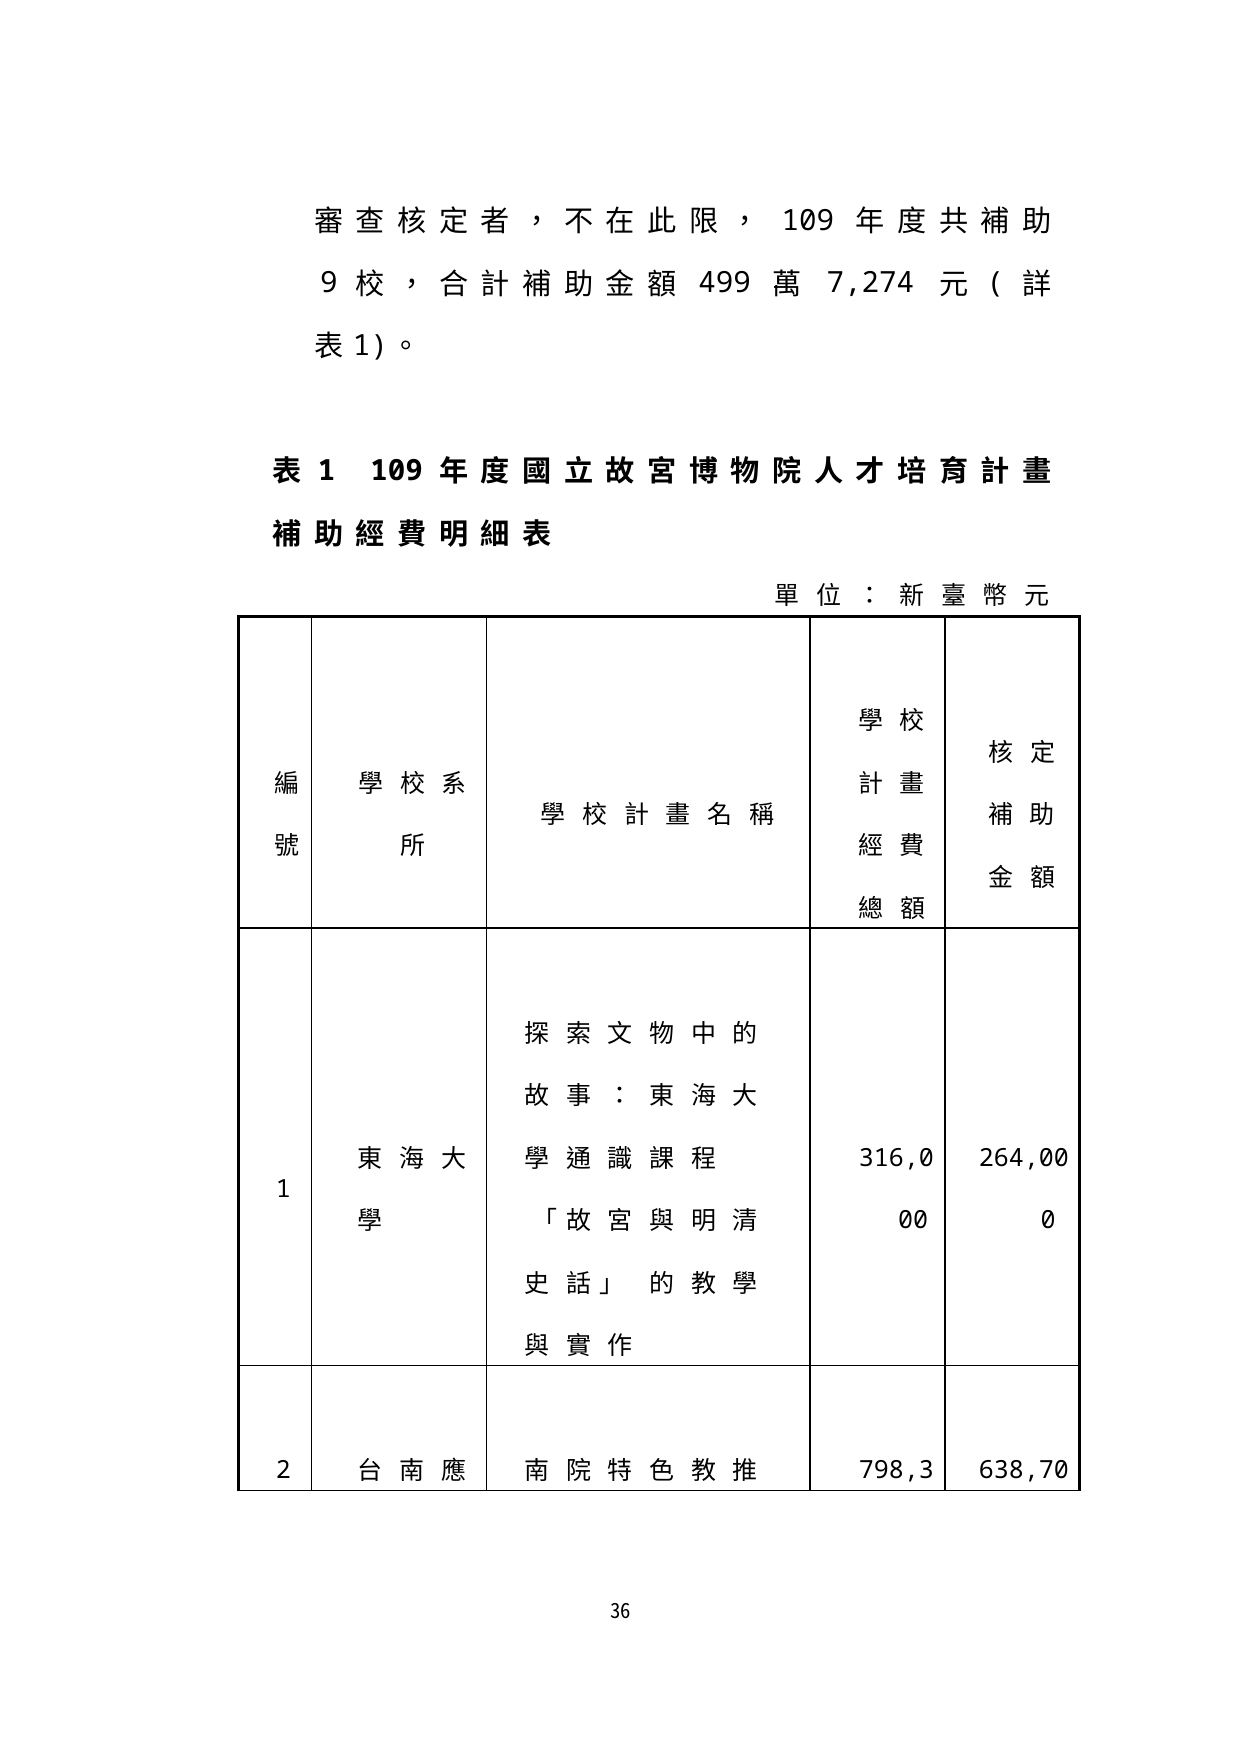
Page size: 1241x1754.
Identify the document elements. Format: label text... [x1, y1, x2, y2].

table_cell 798,3 [811, 1366, 944, 1490]
table_header 學校計畫名稱 [487, 618, 809, 927]
table_header 核定補助 金額 [946, 618, 1078, 927]
text 表1 109年度國立故宮博物院人才培育計畫補助經費明細表 [227, 427, 1058, 552]
table_header 學校系所 [312, 618, 486, 927]
table_header 學校計畫經費總額 [811, 618, 944, 927]
table_cell 316,000 [811, 929, 944, 1365]
table_cell 探索文物中的故事：東海大學通識課程「故宮與明清史話」的教學與實作 [487, 929, 809, 1365]
table_cell 台南應 [312, 1366, 486, 1490]
table_cell 南院特色教推 [487, 1366, 809, 1490]
text 故宮以南院文物為研究基礎，做為開發教育推廣課程、文化觀光、數位博物館、文創設計等發想，連結青年學子活潑熱情，認識故宮登錄、保存、修復等博物館核心工作，增進博物館服務職能。該計畫為達到人才培育之目標，每個補助計畫期程為1年，每一補(捐)助案之金額，以不超過全案總經費80%為原則，且每案不得超過100萬元。但因業務推動需要，經專案審查核定者，不在此限，109年度共補助9校，合計補助金額499萬7,274元(詳表1)。 [271, 177, 1058, 365]
text 單位：新臺幣元 [183, 552, 1058, 615]
table_header 編號 [240, 618, 311, 927]
table_cell 東海大學 [312, 929, 486, 1365]
table_cell 2 [240, 1366, 311, 1490]
table_cell 264,000 [946, 929, 1078, 1365]
table_cell 638,70 [946, 1366, 1078, 1490]
table_cell 1 [240, 929, 311, 1365]
